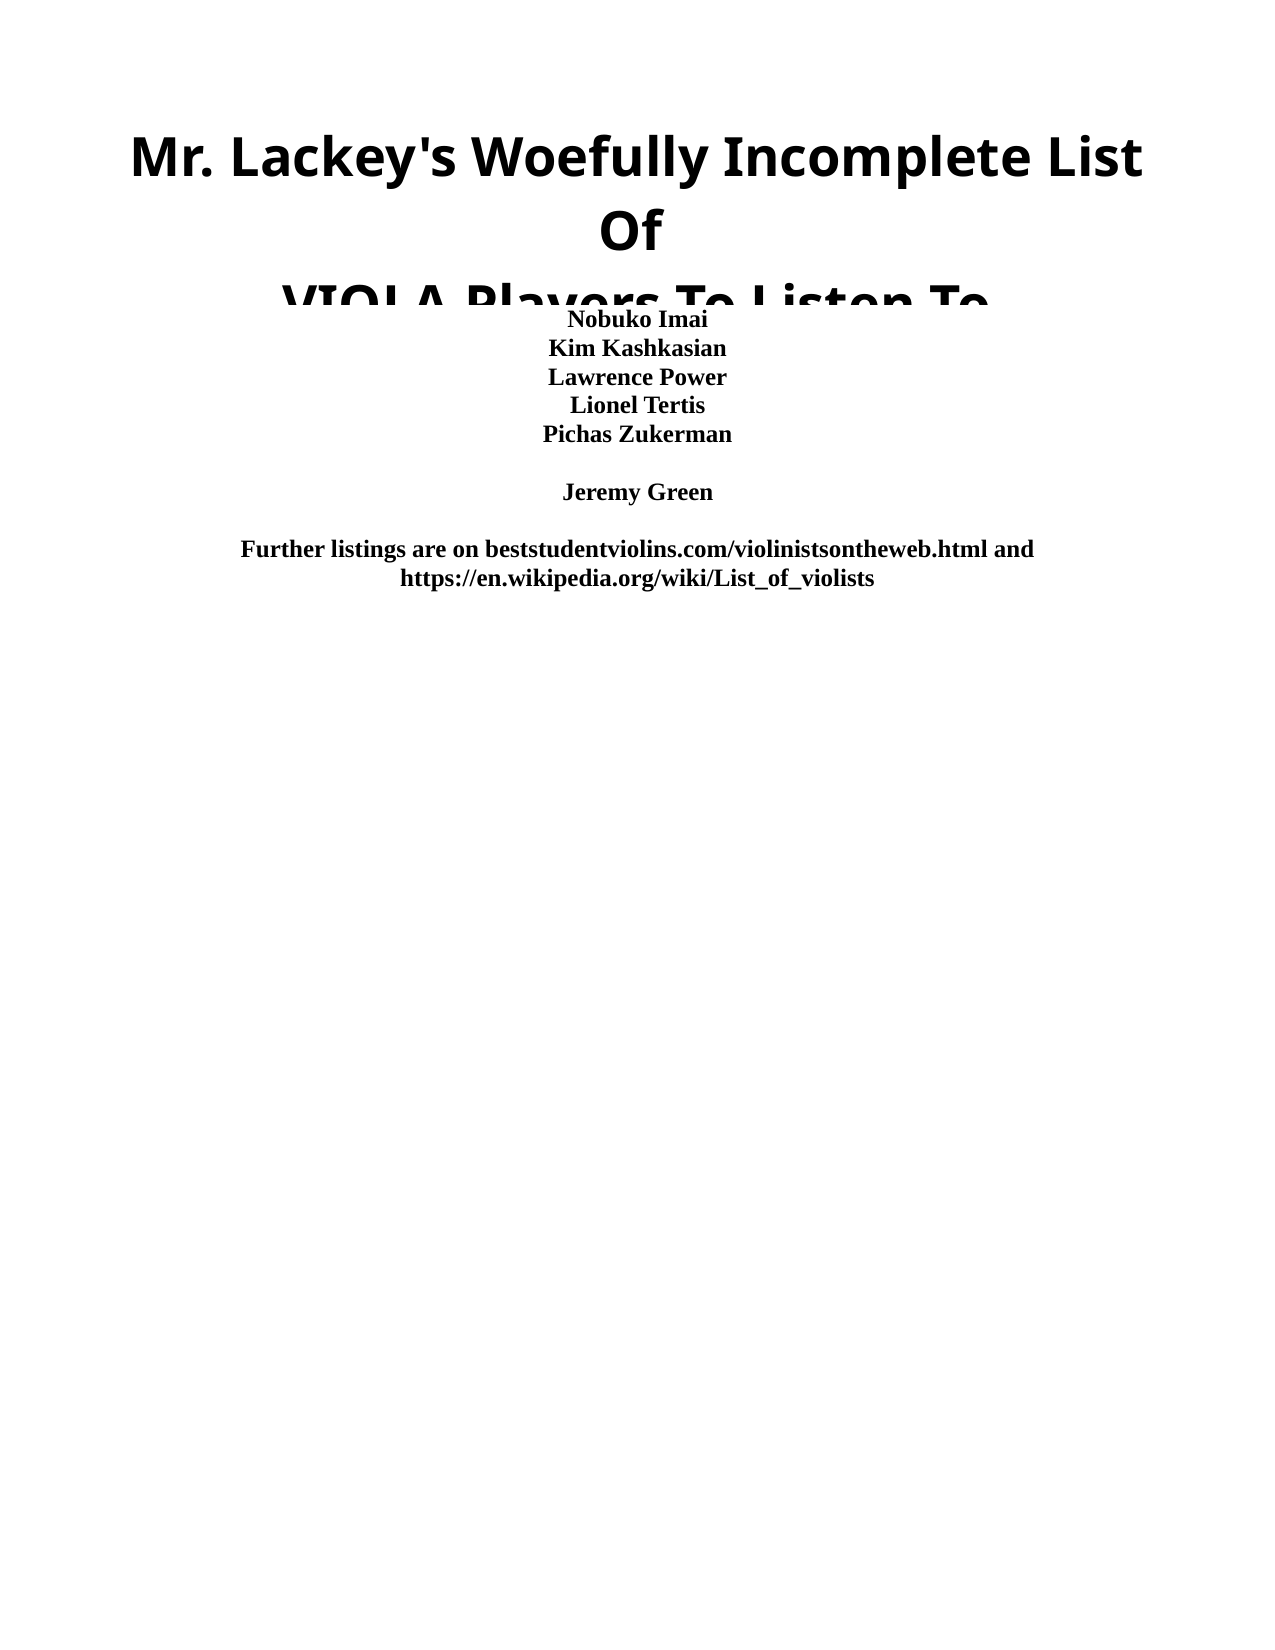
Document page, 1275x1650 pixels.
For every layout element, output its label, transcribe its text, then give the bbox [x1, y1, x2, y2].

title VIOLA Players To Listen To [119, 266, 1155, 304]
title Mr. Lackey's Woefully Incomplete List [119, 119, 1155, 192]
text Pichas Zukerman [118, 419, 1157, 448]
title Of [119, 192, 1155, 266]
text Nobuko Imai [118, 176, 1157, 333]
text Kim Kashkasian [118, 333, 1157, 362]
text Lawrence Power [118, 362, 1157, 391]
text Jeremy Green [118, 477, 1157, 506]
text Further listings are on beststudentviolins.com/violinistsontheweb.html and https://en.wikipedia.org/wiki/List_of_violists [118, 534, 1157, 592]
text Lionel Tertis [118, 391, 1157, 419]
